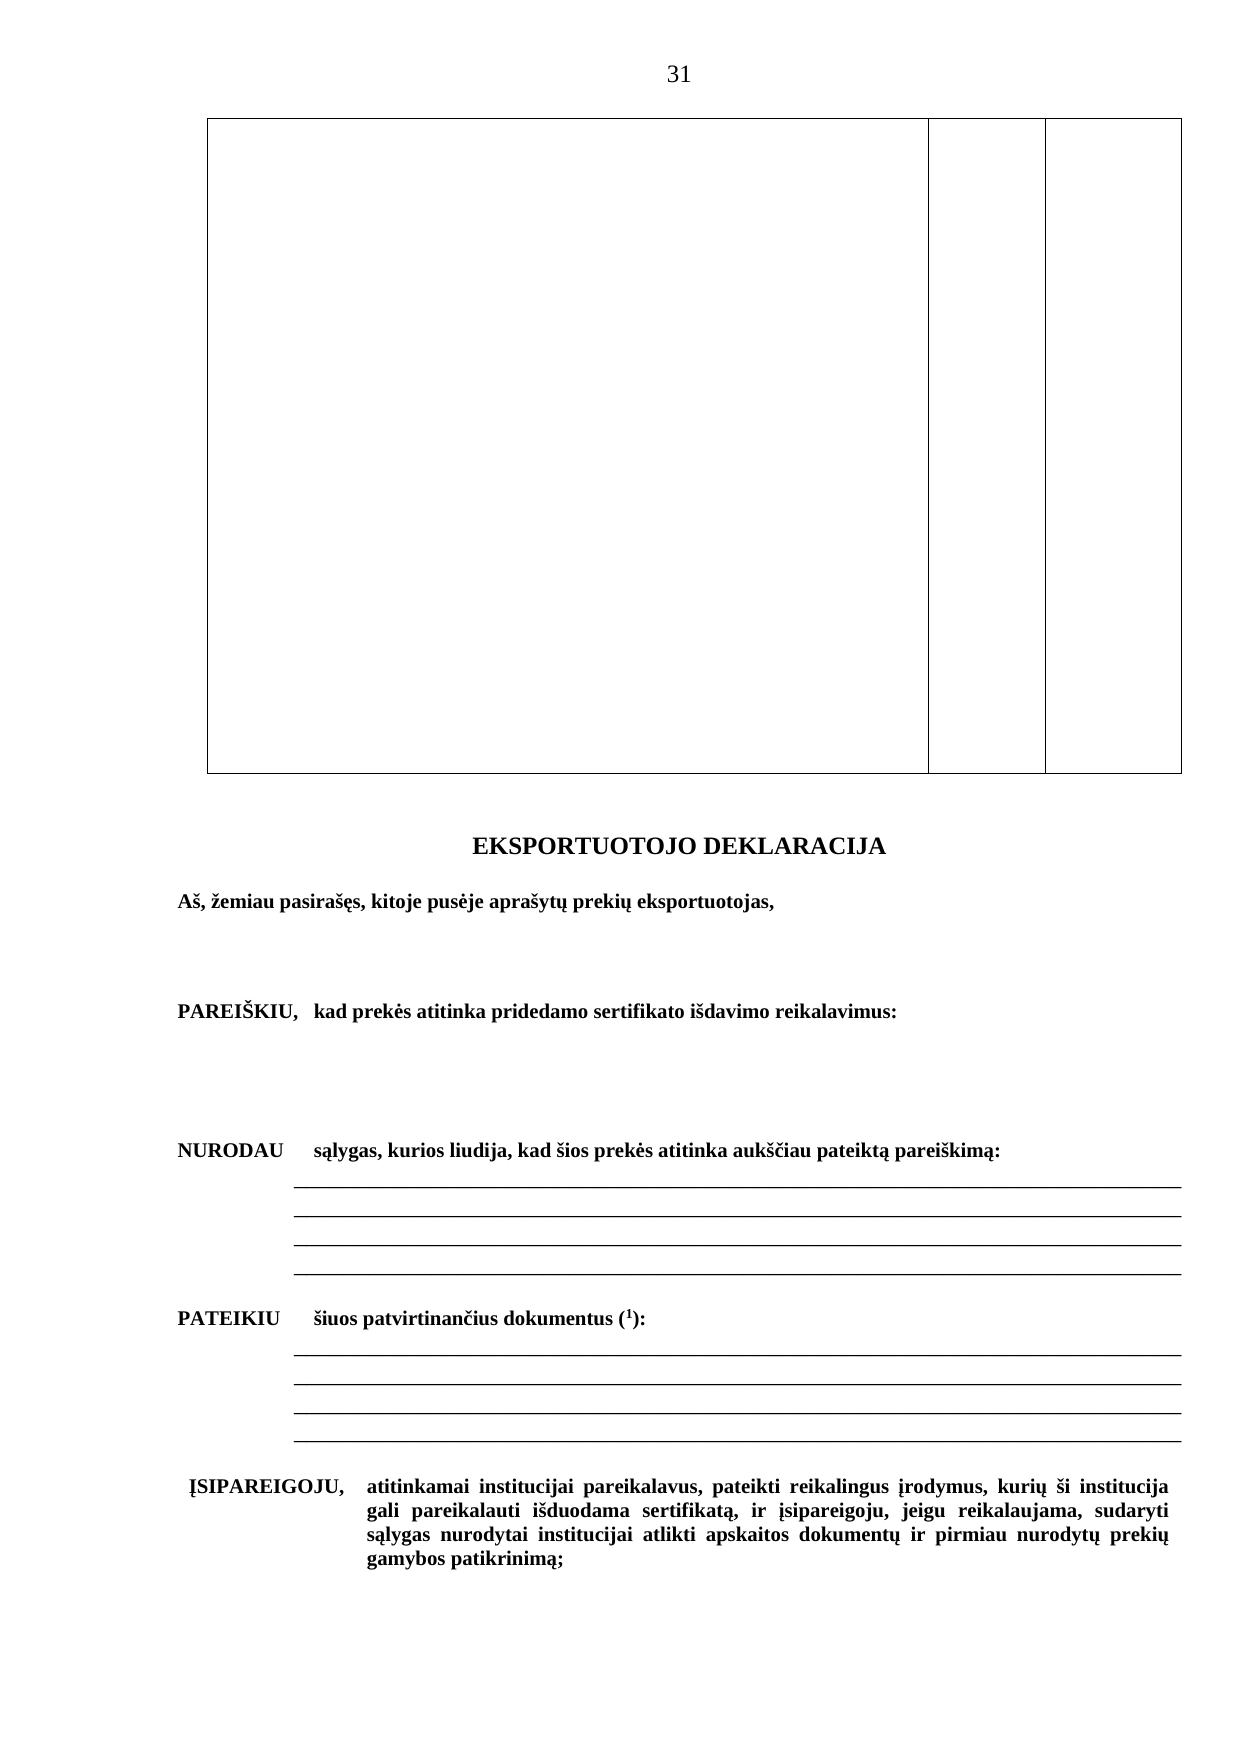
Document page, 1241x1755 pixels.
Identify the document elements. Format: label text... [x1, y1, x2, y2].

table_cell [177, 118, 207, 773]
text EKSPORTUOTOJO DEKLARACIJA [177, 831, 1181, 860]
table_header atitinkamai institucijai pareikalavus, pateikti reikalingus įrodymus, kurių ši institucija gali pareikalauti išduodama sertifikatą, ir įsipareigoju, jeigu reikalaujama, sudaryti sąlygas nurodytai institucijai atlikti apskaitos dokumentų ir pirmiau nurodytų prekių gamybos patikrinimą; [355, 1474, 1181, 1570]
table_cell [208, 119, 928, 773]
table_header ĮSIPAREIGOJU, [177, 1474, 355, 1570]
text PATEIKIU šiuos patvirtinančius dokumentus (1): [177, 1306, 1181, 1330]
text PAREIŠKIU, kad prekės atitinka pridedamo sertifikato išdavimo reikalavimus: [177, 999, 1181, 1023]
text Aš, žemiau pasirašęs, kitoje pusėje aprašytų prekių eksportuotojas, [177, 889, 1181, 913]
table_cell [929, 119, 1045, 773]
text NURODAU sąlygas, kurios liudija, kad šios prekės atitinka aukščiau pateiktą pareiškimą: [177, 1138, 1181, 1162]
table_cell [1046, 119, 1181, 773]
